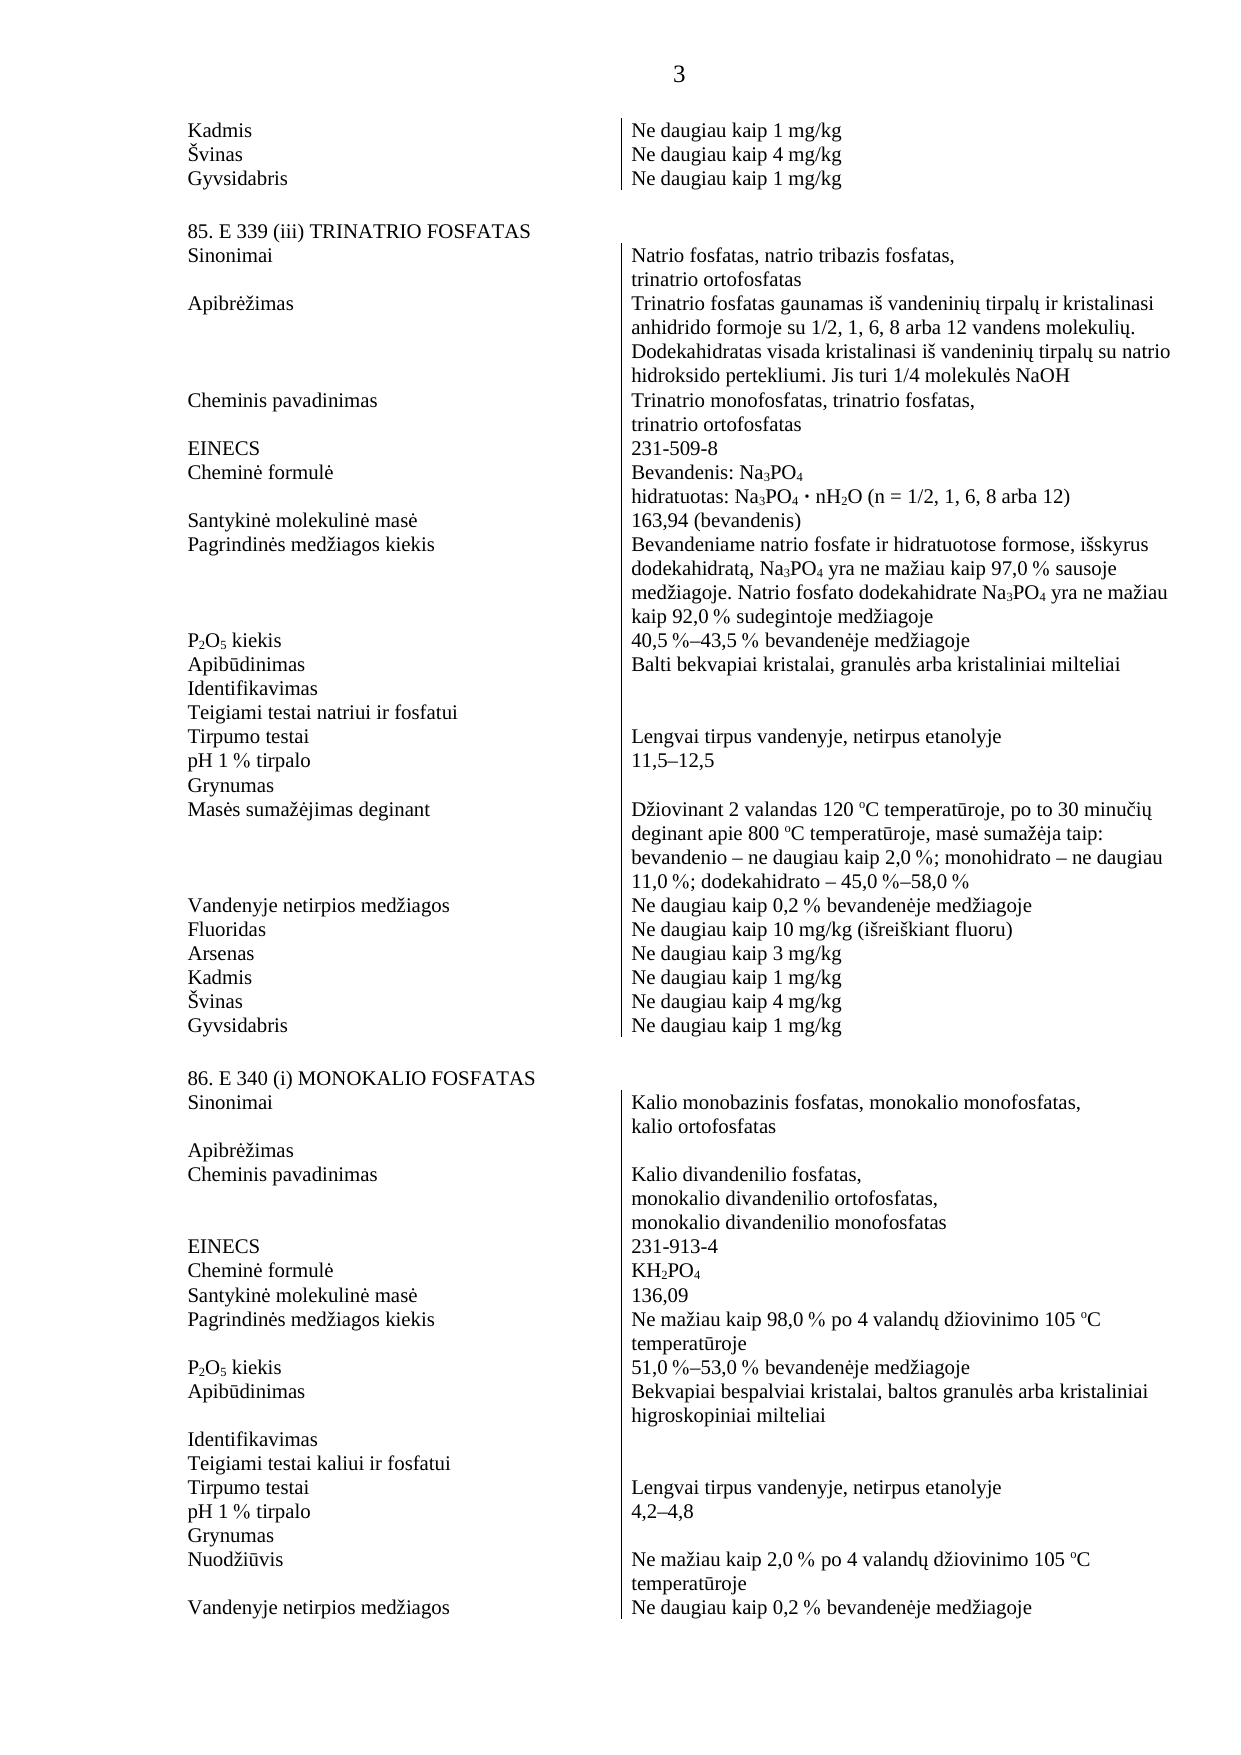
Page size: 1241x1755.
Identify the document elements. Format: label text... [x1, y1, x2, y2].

table_cell [622, 1523, 1181, 1547]
table_cell [622, 773, 1181, 797]
table_cell Vandenyje netirpios medžiagos [177, 1595, 621, 1619]
table_cell 231-509-8 [622, 436, 1181, 460]
table_cell Kadmis [177, 118, 621, 142]
table_cell EINECS [177, 1234, 621, 1258]
table_cell Ne daugiau kaip 10 mg/kg (išreiškiant fluoru) [622, 917, 1181, 941]
table_cell Pagrindinės medžiagos kiekis [177, 1307, 621, 1355]
table_cell Ne mažiau kaip 2,0  po 4 valandų džiovinimo 105 oC temperatūroje [622, 1547, 1181, 1595]
table_cell KH2PO4 [622, 1259, 1181, 1282]
table_header 85. E 339 (iii) TRINATRIO FOSFATAS [177, 219, 1181, 243]
table_cell Sinonimai [177, 243, 621, 291]
table_cell Bekvapiai bespalviai kristalai, baltos granulės arba kristaliniai higroskopiniai milteliai [622, 1379, 1181, 1427]
table_cell Ne mažiau kaip 98,0  po 4 valandų džiovinimo 105 oC temperatūroje [622, 1307, 1181, 1355]
table_cell Grynumas [177, 773, 621, 797]
table_cell Arsenas [177, 941, 621, 965]
table_cell [622, 1138, 1181, 1162]
table_cell 51,0 –53,0  bevandenėje medžiagoje [622, 1355, 1181, 1379]
table_cell Apibrėžimas [177, 291, 621, 387]
table_cell 136,09 [622, 1283, 1181, 1307]
table_cell 231-913-4 [622, 1234, 1181, 1258]
table_cell Apibūdinimas [177, 1379, 621, 1427]
table_cell Teigiami testai natriui ir fosfatui [177, 700, 621, 724]
table_cell Kalio divandenilio fosfatas, monokalio divandenilio ortofosfatas, monokalio divandenilio monofosfatas [622, 1162, 1181, 1234]
table_cell Cheminis pavadinimas [177, 1162, 621, 1234]
table_cell P2O5 kiekis [177, 628, 621, 652]
table_cell Santykinė molekulinė masė [177, 508, 621, 532]
table_cell [622, 1451, 1181, 1475]
table_cell Ne daugiau kaip 0,2  bevandenėje medžiagoje [622, 893, 1181, 917]
table_cell P2O5 kiekis [177, 1355, 621, 1379]
table_cell 40,5 –43,5  bevandenėje medžiagoje [622, 628, 1181, 652]
table_cell Vandenyje netirpios medžiagos [177, 893, 621, 917]
table_cell Lengvai tirpus vandenyje, netirpus etanolyje [622, 724, 1181, 748]
table_cell Ne daugiau kaip 4 mg/kg [622, 142, 1181, 166]
table_cell Fluoridas [177, 917, 621, 941]
table_cell Identifikavimas [177, 676, 621, 700]
table_cell Trinatrio monofosfatas, trinatrio fosfatas, trinatrio ortofosfatas [622, 388, 1181, 436]
table_header 86. E 340 (i) MONOKALIO FOSFATAS [177, 1066, 1181, 1090]
table_cell Natrio fosfatas, natrio tribazis fosfatas, trinatrio ortofosfatas [622, 243, 1181, 291]
table_cell Bevandeniame natrio fosfate ir hidratuotose formose, išskyrus dodekahidratą, Na3PO4 yra ne mažiau kaip 97,0  sausoje medžiagoje. Natrio fosfato dodekahidrate Na3PO4 yra ne mažiau kaip 92,0  sudegintoje medžiagoje [622, 532, 1181, 628]
table_cell Cheminė formulė [177, 460, 621, 508]
table_cell 163,94 (bevandenis) [622, 508, 1181, 532]
table_cell Santykinė molekulinė masė [177, 1283, 621, 1307]
table_cell Cheminis pavadinimas [177, 388, 621, 436]
table_cell Kadmis [177, 965, 621, 989]
table_cell Švinas [177, 989, 621, 1013]
table_cell Tirpumo testai [177, 1475, 621, 1499]
table_cell 4,2–4,8 [622, 1499, 1181, 1523]
table_cell [622, 1427, 1181, 1451]
table_cell Identifikavimas [177, 1427, 621, 1451]
table_cell Balti bekvapiai kristalai, granulės arba kristaliniai milteliai [622, 652, 1181, 676]
table_cell Masės sumažėjimas deginant [177, 797, 621, 893]
table_cell pH 1  tirpalo [177, 749, 621, 772]
table_cell Sinonimai [177, 1090, 621, 1138]
table_cell Bevandenis: Na3PO4 hidratuotas: Na3PO4 · nH2O (n = 1/2, 1, 6, 8 arba 12) [622, 460, 1181, 508]
table_cell pH 1  tirpalo [177, 1499, 621, 1523]
table_cell Nuodžiūvis [177, 1547, 621, 1595]
table_cell Ne daugiau kaip 1 mg/kg [622, 965, 1181, 989]
table_cell Džiovinant 2 valandas 120 oC temperatūroje, po to 30 minučių deginant apie 800 oC temperatūroje, masė sumažėja taip: bevandenio – ne daugiau kaip 2,0 ; monohidrato – ne daugiau 11,0 ; dodekahidrato – 45,0 –58,0  [622, 797, 1181, 893]
table_cell Ne daugiau kaip 4 mg/kg [622, 989, 1181, 1013]
table_cell Gyvsidabris [177, 1013, 621, 1037]
table_cell Ne daugiau kaip 0,2  bevandenėje medžiagoje [622, 1595, 1181, 1619]
table_cell Ne daugiau kaip 1 mg/kg [622, 118, 1181, 142]
table_cell 11,5–12,5 [622, 749, 1181, 772]
table_cell Gyvsidabris [177, 166, 621, 190]
table_cell Teigiami testai kaliui ir fosfatui [177, 1451, 621, 1475]
table_cell Lengvai tirpus vandenyje, netirpus etanolyje [622, 1475, 1181, 1499]
table_cell Grynumas [177, 1523, 621, 1547]
table_cell Pagrindinės medžiagos kiekis [177, 532, 621, 628]
table_cell Apibrėžimas [177, 1138, 621, 1162]
table_cell Ne daugiau kaip 3 mg/kg [622, 941, 1181, 965]
table_cell Cheminė formulė [177, 1259, 621, 1282]
table_cell EINECS [177, 436, 621, 460]
table_cell [622, 700, 1181, 724]
table_cell Kalio monobazinis fosfatas, monokalio monofosfatas, kalio ortofosfatas [622, 1090, 1181, 1138]
table_cell Tirpumo testai [177, 724, 621, 748]
table_cell Švinas [177, 142, 621, 166]
table_cell [622, 676, 1181, 700]
table_cell Apibūdinimas [177, 652, 621, 676]
table_cell Ne daugiau kaip 1 mg/kg [622, 166, 1181, 190]
table_cell Trinatrio fosfatas gaunamas iš vandeninių tirpalų ir kristalinasi anhidrido formoje su 1/2, 1, 6, 8 arba 12 vandens molekulių. Dodekahidratas visada kristalinasi iš vandeninių tirpalų su natrio hidroksido pertekliumi. Jis turi 1/4 molekulės NaOH [622, 291, 1181, 387]
table_cell Ne daugiau kaip 1 mg/kg [622, 1013, 1181, 1037]
